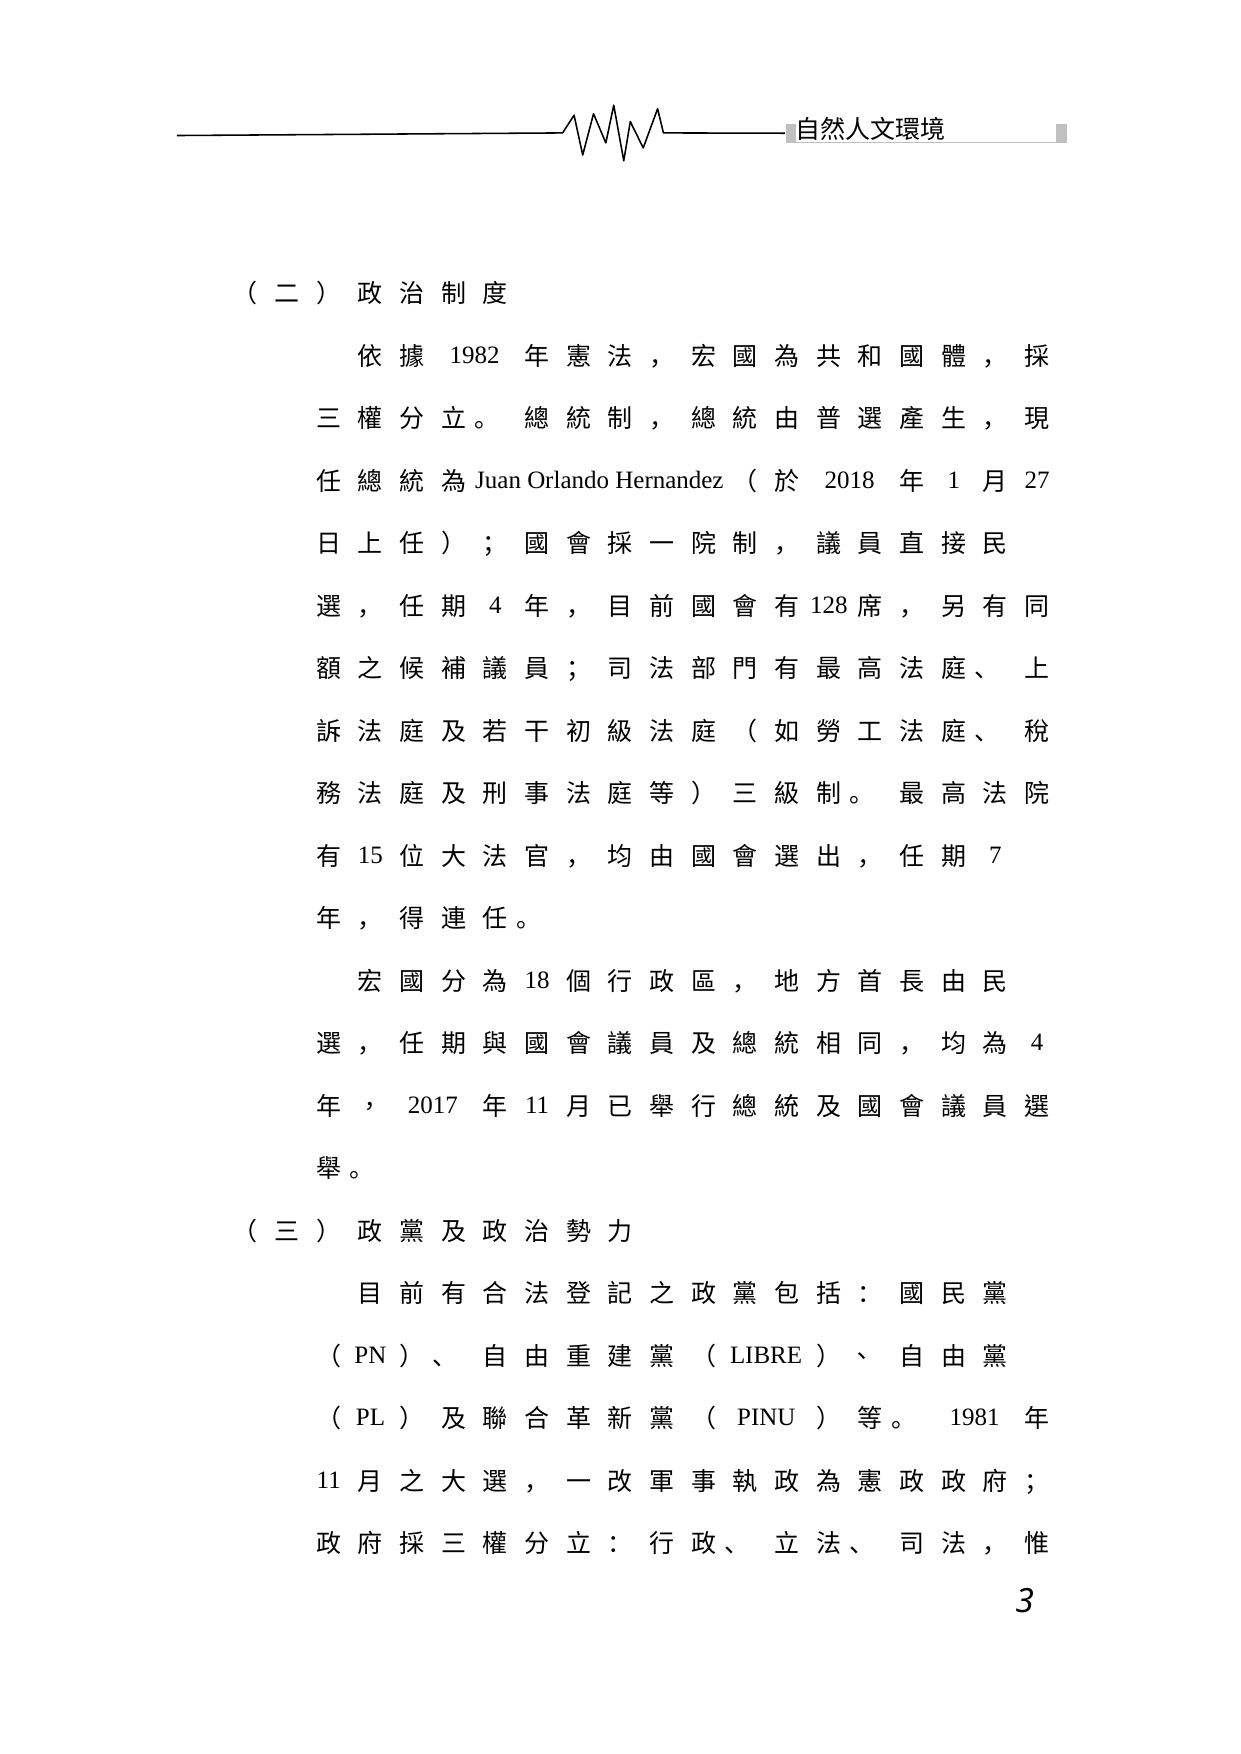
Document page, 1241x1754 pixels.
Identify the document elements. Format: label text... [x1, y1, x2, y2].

text 依據1982年憲法，宏國為共和國體，採三權分立。總統制，總統由普選產生，現任總統為Juan Orlando Hernandez（於2018年1月27日上任）；國會採一院制，議員直接民選，任期4年，目前國會有128席，另有同額之候補議員；司法部門有最高法庭、上訴法庭及若干初級法庭（如勞工法庭、稅務法庭及刑事法庭等）三級制。最高法院有15位大法官，均由國會選出，任期7年，得連任。 [281, 313, 1058, 938]
text （三）政黨及政治勢力 [207, 1188, 1058, 1250]
text 宏國分為18個行政區，地方首長由民選，任期與國會議員及總統相同，均為4年，2017年11月已舉行總統及國會議員選舉。 [281, 938, 1058, 1188]
text 目前有合法登記之政黨包括：國民黨（PN）、自由重建黨（LIBRE）、自由黨（PL）及聯合革新黨（PINU）等。1981年11月之大選，一改軍事執政為憲政政府；政府採三權分立：行政、立法、司法，惟 [281, 1250, 1058, 1563]
text （二）政治制度 [207, 250, 1058, 313]
